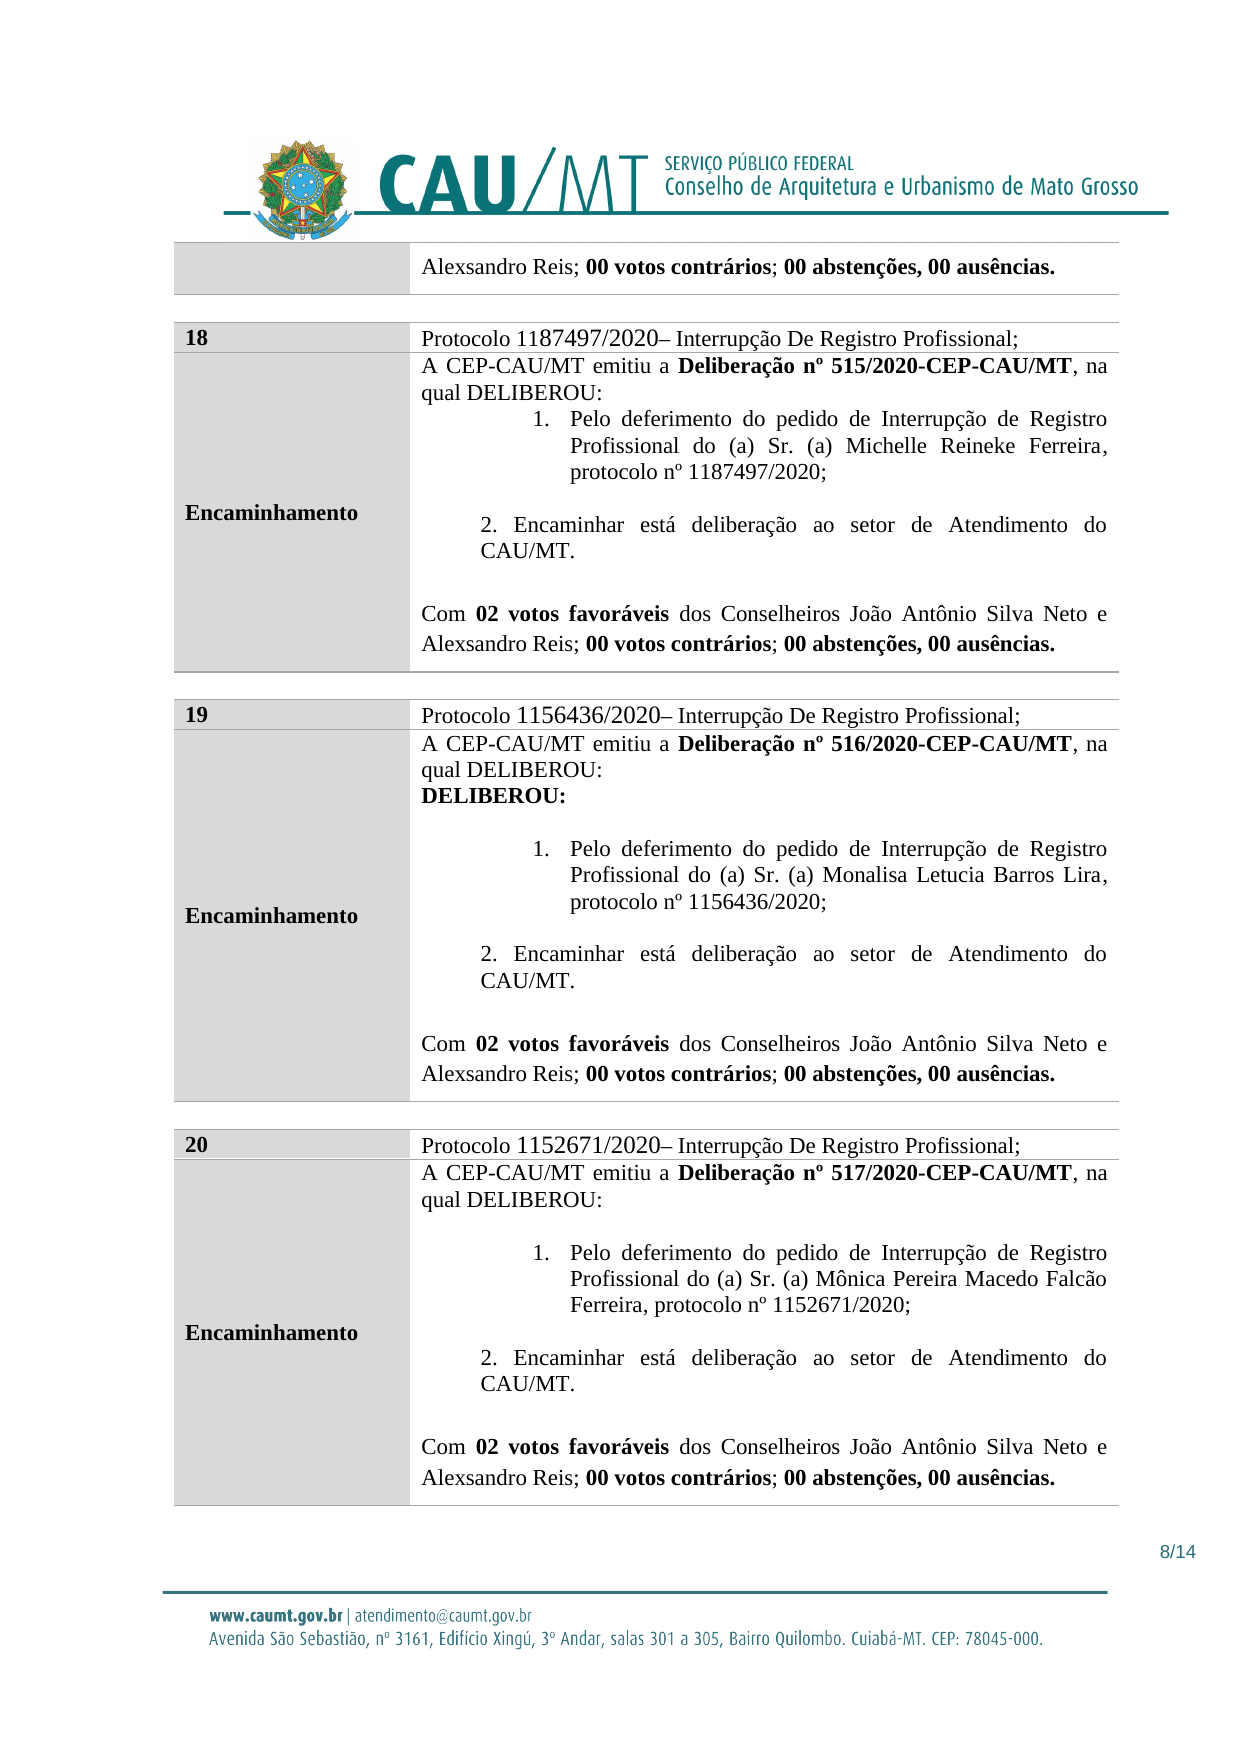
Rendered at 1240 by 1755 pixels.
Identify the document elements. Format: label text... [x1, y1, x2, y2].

table_header 19 [174, 700, 410, 729]
table_cell Encaminhamento [174, 353, 410, 671]
table_cell [174, 243, 410, 294]
table_cell A CEP-CAU/MT emitiu a Deliberação nº 517/2020-CEP-CAU/MT, na qual DELIBEROU: Pelo deferimento do pedido de Interrupção de Registro Profissional do (a) Sr. (a) Mônica Pereira Macedo Falcão Ferreira, protocolo nº 1152671/2020; 2. Encaminhar está deliberação ao setor de Atendimento do CAU/MT. Com 02 votos favoráveis dos Conselheiros João Antônio Silva Neto e Alexsandro Reis; 00 votos contrários; 00 abstenções, 00 ausências. [410, 1160, 1119, 1505]
table_header 18 [174, 323, 410, 352]
table_cell Alexsandro Reis; 00 votos contrários; 00 abstenções, 00 ausências. [410, 243, 1119, 294]
table_header 20 [174, 1130, 410, 1158]
table_cell A CEP-CAU/MT emitiu a Deliberação nº 515/2020-CEP-CAU/MT, na qual DELIBEROU: Pelo deferimento do pedido de Interrupção de Registro Profissional do (a) Sr. (a) Michelle Reineke Ferreira, protocolo nº 1187497/2020; 2. Encaminhar está deliberação ao setor de Atendimento do CAU/MT. Com 02 votos favoráveis dos Conselheiros João Antônio Silva Neto e Alexsandro Reis; 00 votos contrários; 00 abstenções, 00 ausências. [410, 353, 1119, 671]
table_cell Encaminhamento [174, 1160, 410, 1505]
table_cell Encaminhamento [174, 730, 410, 1101]
table_cell A CEP-CAU/MT emitiu a Deliberação nº 516/2020-CEP-CAU/MT, na qual DELIBEROU: DELIBEROU: Pelo deferimento do pedido de Interrupção de Registro Profissional do (a) Sr. (a) Monalisa Letucia Barros Lira, protocolo nº 1156436/2020; 2. Encaminhar está deliberação ao setor de Atendimento do CAU/MT. Com 02 votos favoráveis dos Conselheiros João Antônio Silva Neto e Alexsandro Reis; 00 votos contrários; 00 abstenções, 00 ausências. [410, 730, 1119, 1101]
